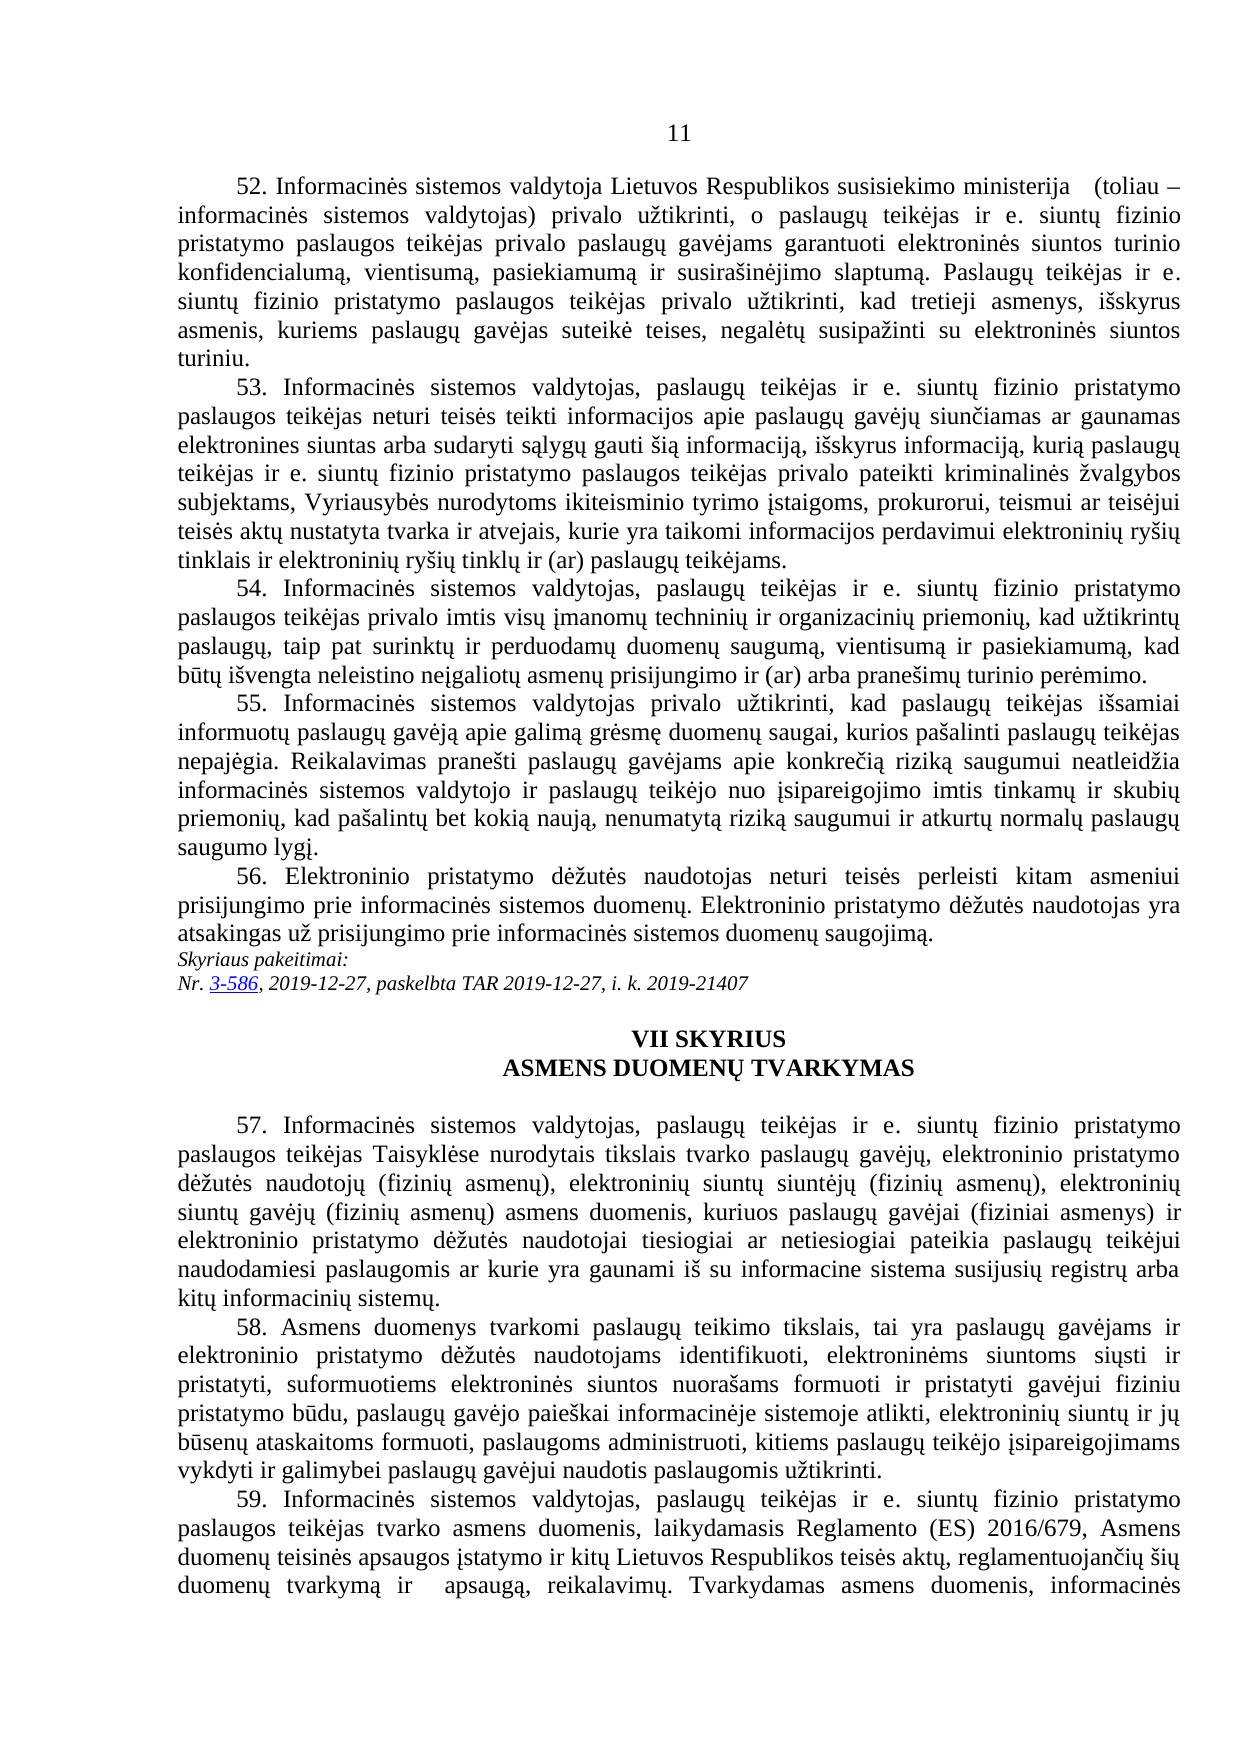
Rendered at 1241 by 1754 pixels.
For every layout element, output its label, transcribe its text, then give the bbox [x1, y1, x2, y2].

text 55. Informacinės sistemos valdytojas privalo užtikrinti, kad paslaugų teikėjas išsamiai informuotų paslaugų gavėją apie galimą grėsmę duomenų saugai, kurios pašalinti paslaugų teikėjas nepajėgia. Reikalavimas pranešti paslaugų gavėjams apie konkrečią riziką saugumui neatleidžia informacinės sistemos valdytojo ir paslaugų teikėjo nuo įsipareigojimo imtis tinkamų ir skubių priemonių, kad pašalintų bet kokią naują, nenumatytą riziką saugumui ir atkurtų normalų paslaugų saugumo lygį. [177, 688, 1181, 861]
text 57. Informacinės sistemos valdytojas, paslaugų teikėjas ir e. siuntų fizinio pristatymo paslaugos teikėjas Taisyklėse nurodytais tikslais tvarko paslaugų gavėjų, elektroninio pristatymo dėžutės naudotojų (fizinių asmenų), elektroninių siuntų siuntėjų (fizinių asmenų), elektroninių siuntų gavėjų (fizinių asmenų) asmens duomenis, kuriuos paslaugų gavėjai (fiziniai asmenys) ir elektroninio pristatymo dėžutės naudotojai tiesiogiai ar netiesiogiai pateikia paslaugų teikėjui naudodamiesi paslaugomis ar kurie yra gaunami iš su informacine sistema susijusių registrų arba kitų informacinių sistemų. [177, 1110, 1181, 1312]
text VII SKYRIUS [177, 1024, 1181, 1053]
text 58. Asmens duomenys tvarkomi paslaugų teikimo tikslais, tai yra paslaugų gavėjams ir elektroninio pristatymo dėžutės naudotojams identifikuoti, elektroninėms siuntoms siųsti ir pristatyti, suformuotiems elektroninės siuntos nuorašams formuoti ir pristatyti gavėjui fiziniu pristatymo būdu, paslaugų gavėjo paieškai informacinėje sistemoje atlikti, elektroninių siuntų ir jų būsenų ataskaitoms formuoti, paslaugoms administruoti, kitiems paslaugų teikėjo įsipareigojimams vykdyti ir galimybei paslaugų gavėjui naudotis paslaugomis užtikrinti. [177, 1312, 1181, 1484]
text 56. Elektroninio pristatymo dėžutės naudotojas neturi teisės perleisti kitam asmeniui prisijungimo prie informacinės sistemos duomenų. Elektroninio pristatymo dėžutės naudotojas yra atsakingas už prisijungimo prie informacinės sistemos duomenų saugojimą. [177, 861, 1181, 947]
text 53. Informacinės sistemos valdytojas, paslaugų teikėjas ir e. siuntų fizinio pristatymo paslaugos teikėjas neturi teisės teikti informacijos apie paslaugų gavėjų siunčiamas ar gaunamas elektronines siuntas arba sudaryti sąlygų gauti šią informaciją, išskyrus informaciją, kurią paslaugų teikėjas ir e. siuntų fizinio pristatymo paslaugos teikėjas privalo pateikti kriminalinės žvalgybos subjektams, Vyriausybės nurodytoms ikiteisminio tyrimo įstaigoms, prokurorui, teismui ar teisėjui teisės aktų nustatyta tvarka ir atvejais, kurie yra taikomi informacijos perdavimui elektroninių ryšių tinklais ir elektroninių ryšių tinklų ir (ar) paslaugų teikėjams. [177, 372, 1181, 573]
text 52. Informacinės sistemos valdytoja Lietuvos Respublikos susisiekimo ministerija (toliau – informacinės sistemos valdytojas) privalo užtikrinti, o paslaugų teikėjas ir e. siuntų fizinio pristatymo paslaugos teikėjas privalo paslaugų gavėjams garantuoti elektroninės siuntos turinio konfidencialumą, vientisumą, pasiekiamumą ir susirašinėjimo slaptumą. Paslaugų teikėjas ir e. siuntų fizinio pristatymo paslaugos teikėjas privalo užtikrinti, kad tretieji asmenys, išskyrus asmenis, kuriems paslaugų gavėjas suteikė teises, negalėtų susipažinti su elektroninės siuntos turiniu. [177, 171, 1181, 372]
text 59. Informacinės sistemos valdytojas, paslaugų teikėjas ir e. siuntų fizinio pristatymo paslaugos teikėjas tvarko asmens duomenis, laikydamasis Reglamento (ES) 2016/679, Asmens duomenų teisinės apsaugos įstatymo ir kitų Lietuvos Respublikos teisės aktų, reglamentuojančių šių duomenų tvarkymą ir apsaugą, reikalavimų. Tvarkydamas asmens duomenis, informacinės [177, 1484, 1181, 1599]
text Skyriaus pakeitimai: [177, 947, 1181, 971]
text 54. Informacinės sistemos valdytojas, paslaugų teikėjas ir e. siuntų fizinio pristatymo paslaugos teikėjas privalo imtis visų įmanomų techninių ir organizacinių priemonių, kad užtikrintų paslaugų, taip pat surinktų ir perduodamų duomenų saugumą, vientisumą ir pasiekiamumą, kad būtų išvengta neleistino neįgaliotų asmenų prisijungimo ir (ar) arba pranešimų turinio perėmimo. [177, 573, 1181, 688]
text ASMENS DUOMENŲ TVARKYMAS [177, 1053, 1181, 1082]
text Nr. 3-586, 2019-12-27, paskelbta TAR 2019-12-27, i. k. 2019-21407 [177, 971, 1181, 995]
